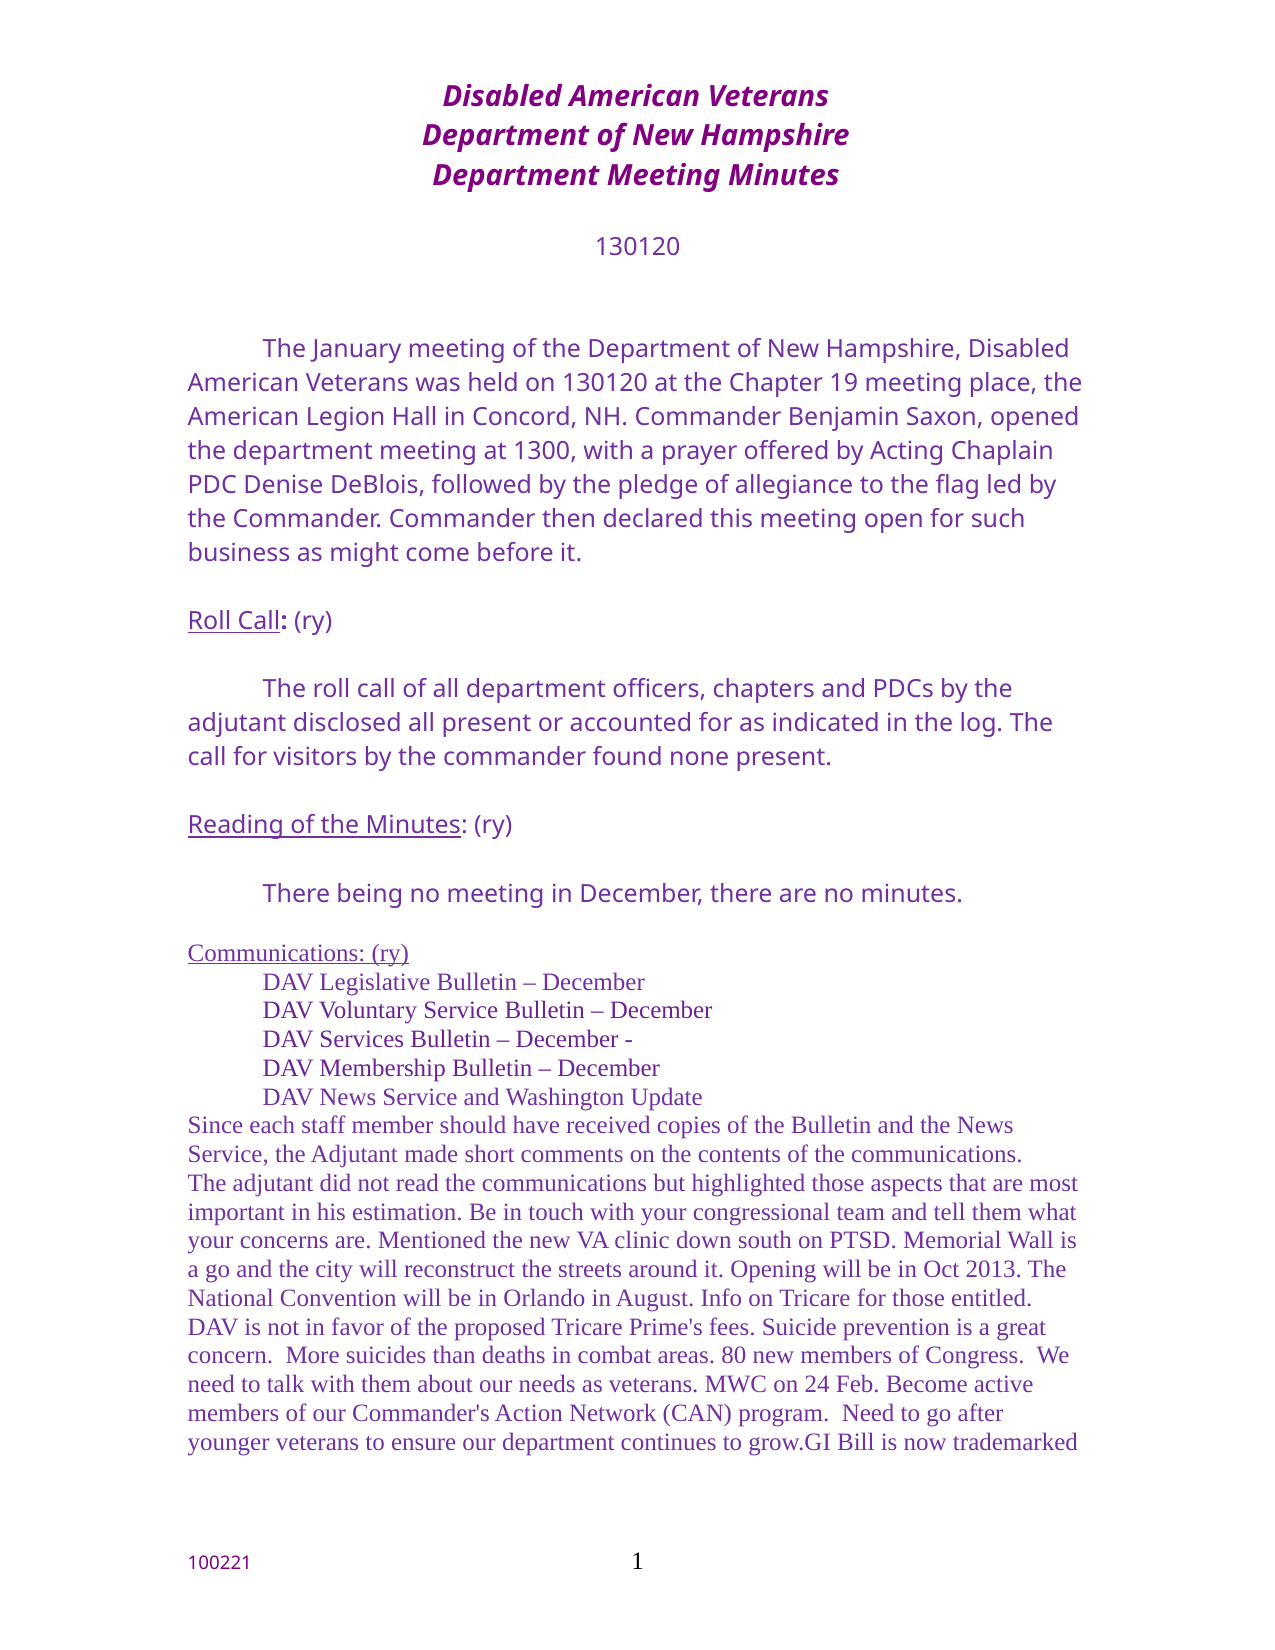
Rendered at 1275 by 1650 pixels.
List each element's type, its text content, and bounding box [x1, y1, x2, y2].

text DAV Membership Bulletin – December [187, 1053, 1087, 1082]
text The roll call of all department officers, chapters and PDCs by the adjutant disclosed all present or accounted for as indicated in the log. The call for visitors by the commander found none present. [187, 671, 1087, 773]
text Since each staff member should have received copies of the Bulletin and the News Service, the Adjutant made short comments on the contents of the communications. [187, 1111, 1087, 1168]
text DAV News Service and Washington Update [187, 1082, 1087, 1111]
text The adjutant did not read the communications but highlighted those aspects that are most important in his estimation. Be in touch with your congressional team and tell them what your concerns are. Mentioned the new VA clinic down south on PTSD. Memorial Wall is a go and the city will reconstruct the streets around it. Opening will be in Oct 2013. The National Convention will be in Orlando in August. Info on Tricare for those entitled. DAV is not in favor of the proposed Tricare Prime's fees. Suicide prevention is a great concern. More suicides than deaths in combat areas. 80 new members of Congress. We need to talk with them about our needs as veterans. MWC on 24 Feb. Become active members of our Commander's Action Network (CAN) program. Need to go after younger veterans to ensure our department continues to grow.GI Bill is now trademarked [187, 1168, 1087, 1456]
text Roll Call: (ry) [187, 603, 1087, 637]
text DAV Legislative Bulletin – December [187, 967, 1087, 996]
text DAV Services Bulletin – December - [187, 1024, 1087, 1053]
text Reading of the Minutes: (ry) [187, 807, 1087, 841]
text Communications: (ry) [187, 938, 1087, 967]
text 130120 [187, 228, 1087, 262]
text There being no meeting in December, there are no minutes. [187, 875, 1087, 909]
text DAV Voluntary Service Bulletin – December [187, 996, 1087, 1024]
text The January meeting of the Department of New Hampshire, Disabled American Veterans was held on 130120 at the Chapter 19 meeting place, the American Legion Hall in Concord, NH. Commander Benjamin Saxon, opened the department meeting at 1300, with a prayer offered by Acting Chaplain PDC Denise DeBlois, followed by the pledge of allegiance to the flag led by the Commander. Commander then declared this meeting open for such business as might come before it. [187, 330, 1087, 569]
